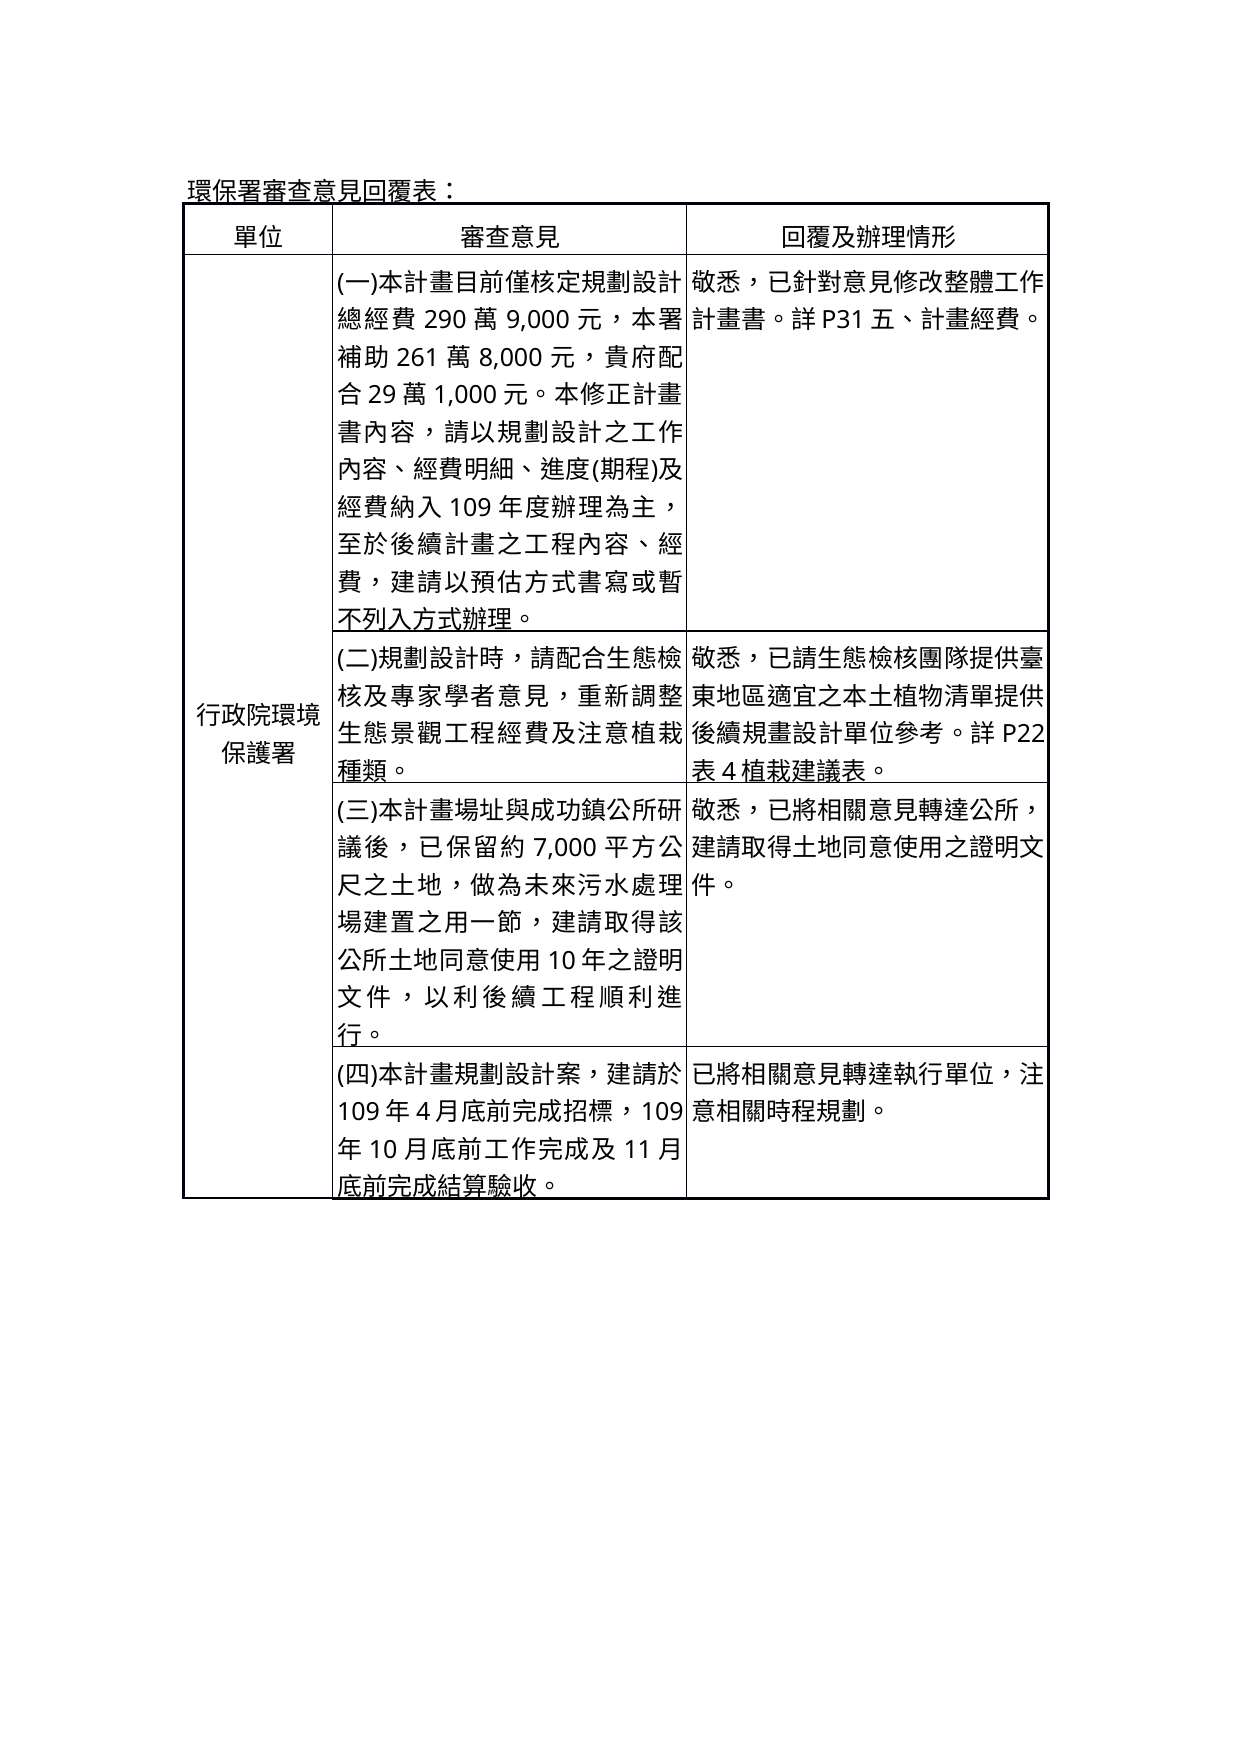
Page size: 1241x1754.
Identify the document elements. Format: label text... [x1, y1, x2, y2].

table_cell (四)本計畫規劃設計案，建請於109年4月底前完成招標，109年10月底前工作完成及11月底前完成結算驗收。 [333, 1047, 686, 1197]
table_cell 敬悉，已將相關意見轉達公所，建請取得土地同意使用之證明文件。 [687, 783, 1047, 1046]
table_header 單位 [185, 205, 332, 253]
table_cell 行政院環境保護署 [185, 255, 332, 1197]
table_cell 敬悉，已針對意見修改整體工作計畫書。詳P31五、計畫經費。 [687, 255, 1047, 630]
table_cell (二)規劃設計時，請配合生態檢核及專家學者意見，重新調整生態景觀工程經費及注意植栽種類。 [333, 632, 686, 782]
table_cell 敬悉，已請生態檢核團隊提供臺東地區適宜之本土植物清單提供後續規畫設計單位參考。詳P22表 4植栽建議表。 [687, 632, 1047, 782]
table_cell (一)本計畫目前僅核定規劃設計總經費290萬9,000元，本署補助261萬8,000元，貴府配合29萬1,000元。本修正計畫書內容，請以規劃設計之工作內容、經費明細、進度(期程)及經費納入109年度辦理為主，至於後續計畫之工程內容、經費，建請以預估方式書寫或暫不列入方式辦理。 [333, 255, 686, 630]
table_cell (三)本計畫場址與成功鎮公所研議後，已保留約7,000平方公尺之土地，做為未來污水處理場建置之用一節，建請取得該公所土地同意使用10年之證明文件，以利後續工程順利進行。 [333, 783, 686, 1046]
text 環保署審查意見回覆表： [187, 164, 1053, 202]
table_header 審查意見 [333, 205, 686, 253]
table_header 回覆及辦理情形 [687, 205, 1047, 253]
table_cell 已將相關意見轉達執行單位，注意相關時程規劃。 [687, 1047, 1047, 1197]
